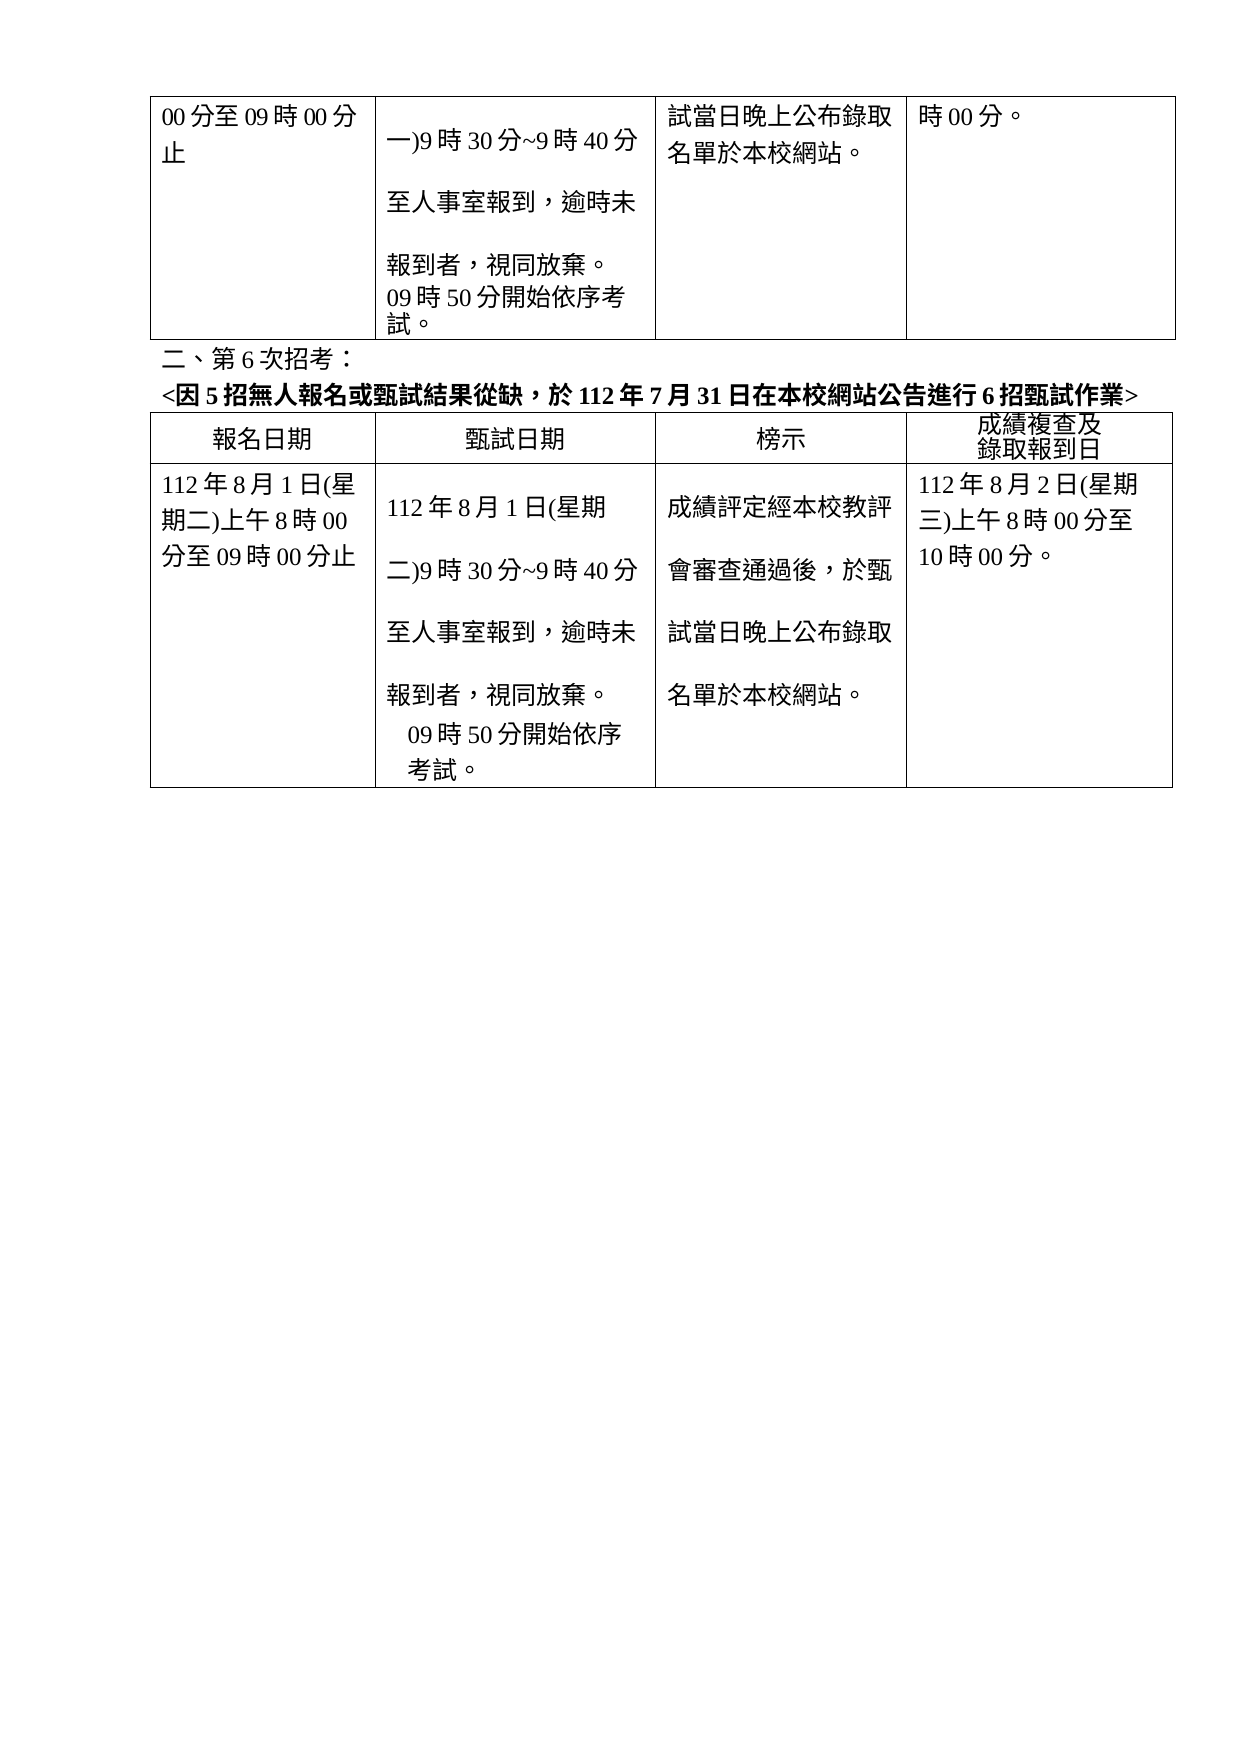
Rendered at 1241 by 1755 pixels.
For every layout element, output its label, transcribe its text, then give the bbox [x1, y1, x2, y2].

table_cell 報名日期 [151, 413, 375, 463]
table_cell 時00分。 [907, 97, 1175, 338]
table_cell 榜示 [656, 413, 906, 463]
table_cell 試當日晚上公布錄取名單於本校網站。 [656, 97, 906, 338]
table_cell 一)9時30分~9時40分至人事室報到，逾時未報到者，視同放棄。 09時50分開始依序考試。 [376, 97, 655, 338]
table_cell 成績評定經本校教評會審查通過後，於甄試當日晚上公布錄取名單於本校網站。 [656, 464, 906, 787]
table_cell 112年8月1日(星期二)上午8時00分至09時00分止 [151, 464, 375, 787]
table_cell 二、第6次招考： <因5招無人報名或甄試結果從缺，於112年7月31日在本校網站公告進行6招甄試作業> [150, 340, 1172, 412]
table_cell 成績複查及 錄取報到日 [907, 413, 1172, 463]
table_cell 112年8月1日(星期二)9時30分~9時40分至人事室報到，逾時未報到者，視同放棄。 09時50分開始依序考試。 [376, 464, 655, 787]
table_cell 甄試日期 [376, 413, 655, 463]
table_cell 00分至09時00分止 [151, 97, 375, 338]
table_cell 112年8月2日(星期三)上午8時00分至10時00分。 [907, 464, 1172, 787]
